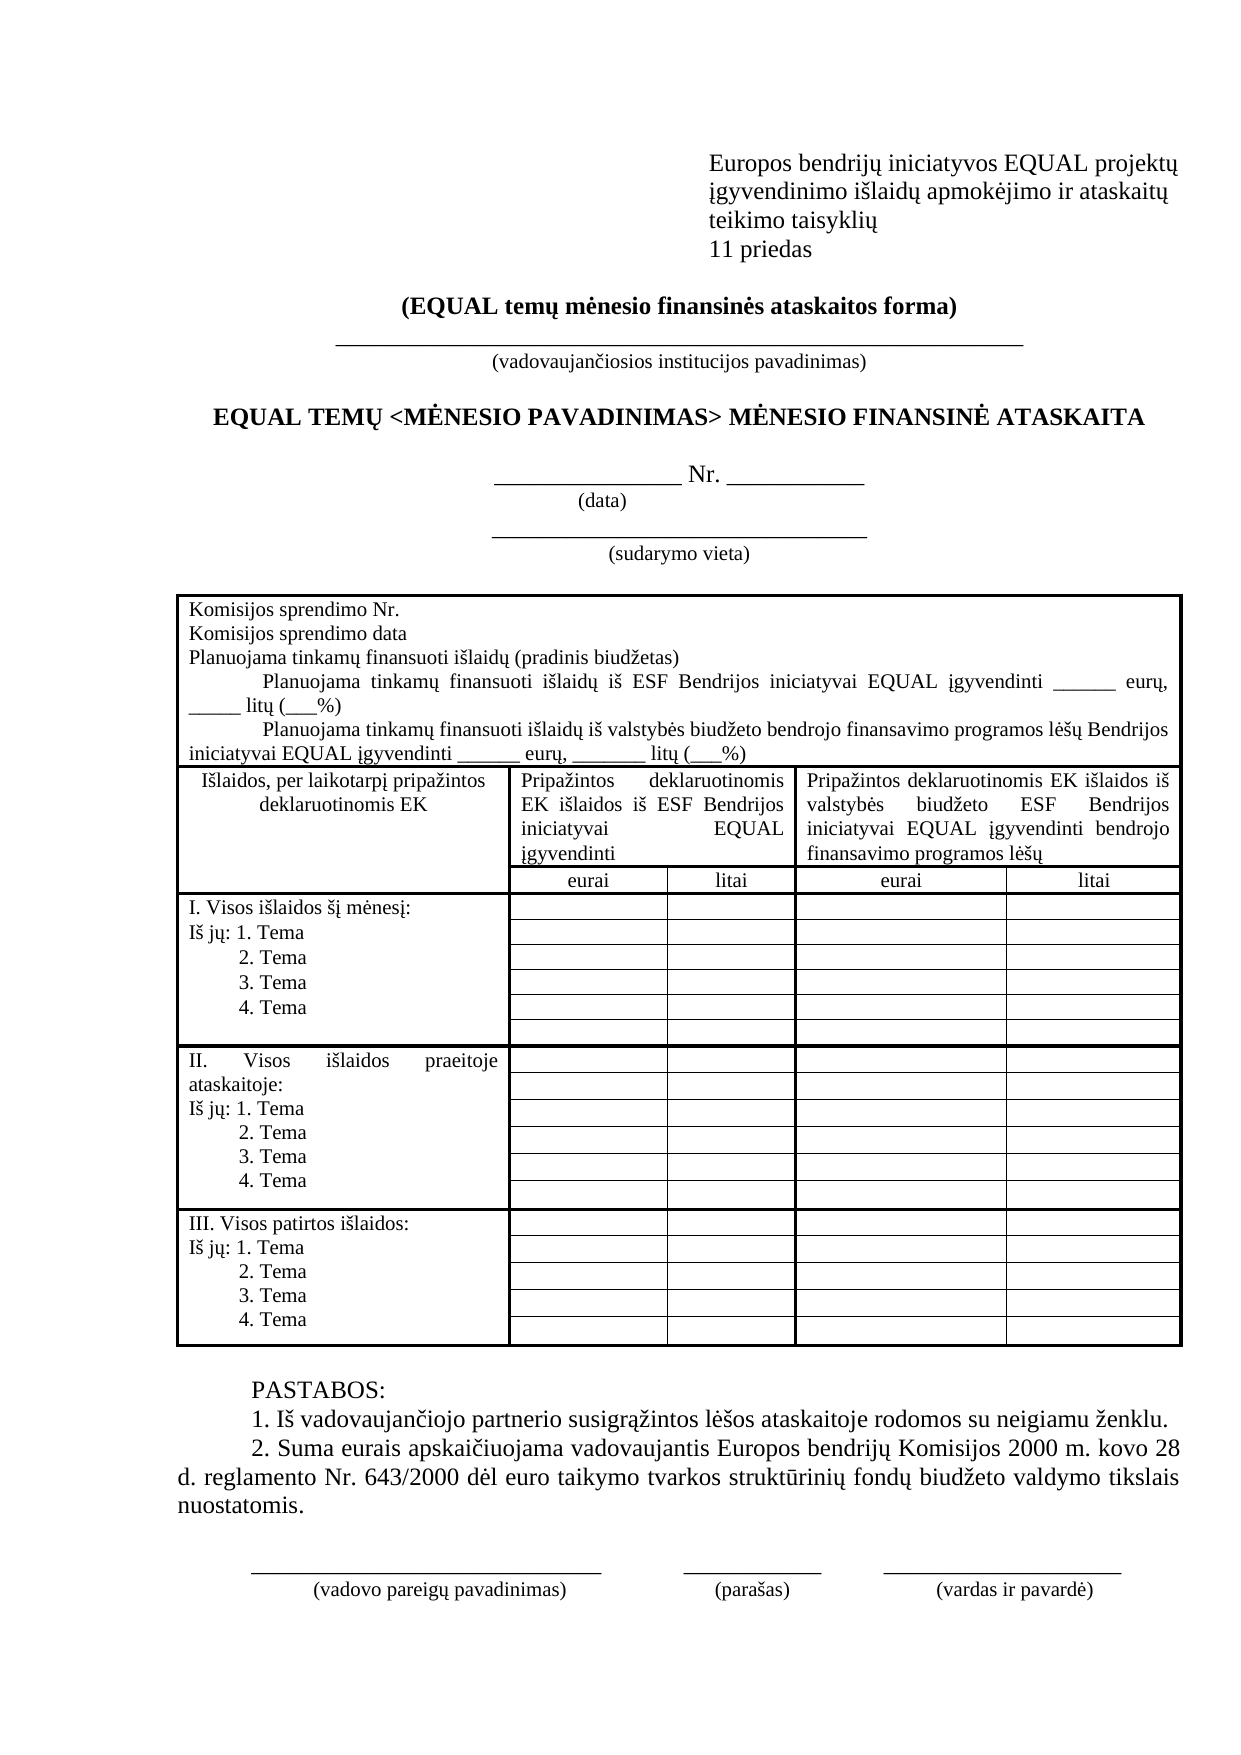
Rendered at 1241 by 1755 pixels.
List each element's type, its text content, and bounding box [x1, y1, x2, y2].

text ______________________________ [177, 512, 1181, 541]
table_cell Išlaidos, per laikotarpį pripažintos deklaruotinomis EK [179, 768, 508, 892]
text (sudarymo vieta) [177, 541, 1181, 565]
table_cell Iš jų: 1. Tema [179, 919, 508, 944]
table_cell eurai [511, 868, 667, 892]
table_cell [797, 1317, 1006, 1343]
table_cell 3. Tema [179, 969, 508, 994]
table_cell [668, 1236, 794, 1262]
table_cell [1007, 1020, 1179, 1044]
table_cell [797, 945, 1006, 969]
table_cell [511, 1181, 667, 1207]
table_cell [511, 1127, 667, 1153]
table_cell [797, 1073, 1006, 1099]
table_cell litai [668, 868, 794, 892]
table_cell [797, 895, 1006, 919]
table_cell litai [1007, 868, 1179, 892]
table_cell [797, 1290, 1006, 1316]
table_cell [668, 920, 794, 944]
table_cell II. Visos išlaidos praeitoje ataskaitoje: Iš jų: 1. Tema 2. Tema 3. Tema 4. Tema [179, 1048, 508, 1207]
table_cell [1007, 970, 1179, 994]
table_cell [668, 1100, 794, 1126]
table_cell [797, 1127, 1006, 1153]
text 11 priedas [177, 234, 1181, 263]
text (data) [177, 488, 1181, 512]
table_cell [511, 1211, 667, 1235]
text PASTABOS: [177, 1375, 1181, 1404]
table_cell [511, 895, 667, 919]
text 2. Suma eurais apskaičiuojama vadovaujantis Europos bendrijų Komisijos 2000 m. kovo 28 d. reglamento Nr. 643/2000 dėl euro taikymo tvarkos struktūrinių fondų biudžeto valdymo tikslais nuostatomis. [177, 1433, 1181, 1519]
table_cell [668, 1127, 794, 1153]
table_cell [668, 1020, 794, 1044]
table_cell [1007, 1211, 1179, 1235]
table_cell III. Visos patirtos išlaidos: Iš jų: 1. Tema 2. Tema 3. Tema 4. Tema [179, 1211, 508, 1343]
text teikimo taisyklių [177, 205, 1181, 234]
table_cell [668, 1181, 794, 1207]
table_cell [797, 1154, 1006, 1180]
table_cell [1007, 1181, 1179, 1207]
table_cell [1007, 1073, 1179, 1099]
table_cell [511, 1263, 667, 1289]
table_cell [511, 970, 667, 994]
text _______________ Nr. ___________ [177, 459, 1181, 488]
table_cell [511, 995, 667, 1019]
table_cell eurai [797, 868, 1006, 892]
table_cell [511, 1100, 667, 1126]
table_cell [1007, 1290, 1179, 1316]
table_cell [1007, 1100, 1179, 1126]
table_cell [668, 1048, 794, 1072]
text _______________________________________________________ [177, 320, 1181, 349]
table_cell [668, 895, 794, 919]
table_cell [1007, 945, 1179, 969]
table_cell [179, 1019, 508, 1044]
table_cell [1007, 995, 1179, 1019]
table_cell [511, 1048, 667, 1072]
table_cell [668, 1290, 794, 1316]
table_cell [668, 1211, 794, 1235]
table_cell Pripažintos deklaruotinomis EK išlaidos iš valstybės biudžeto ESF Bendrijos iniciatyvai EQUAL įgyvendinti bendrojo finansavimo programos lėšų [797, 768, 1179, 864]
table_cell [797, 1181, 1006, 1207]
table_cell [511, 1073, 667, 1099]
table_cell [1007, 1048, 1179, 1072]
table_cell [797, 1211, 1006, 1235]
table_cell I. Visos išlaidos šį mėnesį: [179, 895, 508, 919]
table_cell [511, 945, 667, 969]
table_cell 2. Tema [179, 944, 508, 969]
table_cell [668, 1073, 794, 1099]
table_cell [797, 1048, 1006, 1072]
table_cell [511, 1317, 667, 1343]
table_cell [797, 1020, 1006, 1044]
table_cell [668, 945, 794, 969]
table_cell [511, 1236, 667, 1262]
table_cell [1007, 1263, 1179, 1289]
text (vadovaujančiosios institucijos pavadinimas) [177, 349, 1181, 373]
table_cell [797, 1263, 1006, 1289]
table_cell [668, 970, 794, 994]
table_cell [511, 1290, 667, 1316]
table_cell 4. Tema [179, 994, 508, 1019]
table_cell [1007, 920, 1179, 944]
text ____________________________ ___________ ___________________ [177, 1548, 1181, 1577]
table_cell [797, 920, 1006, 944]
table_cell [1007, 895, 1179, 919]
table_cell [1007, 1154, 1179, 1180]
table_cell [511, 920, 667, 944]
text Europos bendrijų iniciatyvos EQUAL projektų [177, 148, 1181, 176]
table_header Komisijos sprendimo Nr. Komisijos sprendimo data Planuojama tinkamų finansuoti išlaidų (pradinis biudžetas) Planuojama tinkamų finansuoti išlaidų iš ESF Bendrijos iniciatyvai EQUAL įgyvendinti ______ eurų, _____ litų (___%) Planuojama tinkamų finansuoti išlaidų iš valstybės biudžeto bendrojo finansavimo programos lėšų Bendrijos iniciatyvai EQUAL įgyvendinti ______ eurų, _______ litų (___%) [179, 597, 1179, 765]
table_cell [797, 995, 1006, 1019]
table_cell [1007, 1236, 1179, 1262]
table_cell Pripažintos deklaruotinomis EK išlaidos iš ESF Bendrijos iniciatyvai EQUAL įgyvendinti [511, 768, 794, 864]
text įgyvendinimo išlaidų apmokėjimo ir ataskaitų [177, 176, 1181, 205]
table_cell [668, 1317, 794, 1343]
table_cell [797, 970, 1006, 994]
table_cell [511, 1020, 667, 1044]
table_cell [668, 1263, 794, 1289]
table_cell [797, 1100, 1006, 1126]
text EQUAL TEMŲ <MĖNESIO PAVADINIMAS> MĖNESIO FINANSINĖ ATASKAITA [177, 402, 1181, 430]
text (vadovo pareigų pavadinimas) (parašas) (vardas ir pavardė) [177, 1577, 1181, 1601]
text (EQUAL temų mėnesio finansinės ataskaitos forma) [177, 291, 1181, 320]
table_cell [668, 1154, 794, 1180]
text 1. Iš vadovaujančiojo partnerio susigrąžintos lėšos ataskaitoje rodomos su neigiamu ženklu. [177, 1404, 1181, 1433]
table_cell [797, 1236, 1006, 1262]
table_cell [1007, 1317, 1179, 1343]
table_cell [668, 995, 794, 1019]
table_cell [511, 1154, 667, 1180]
table_cell [1007, 1127, 1179, 1153]
